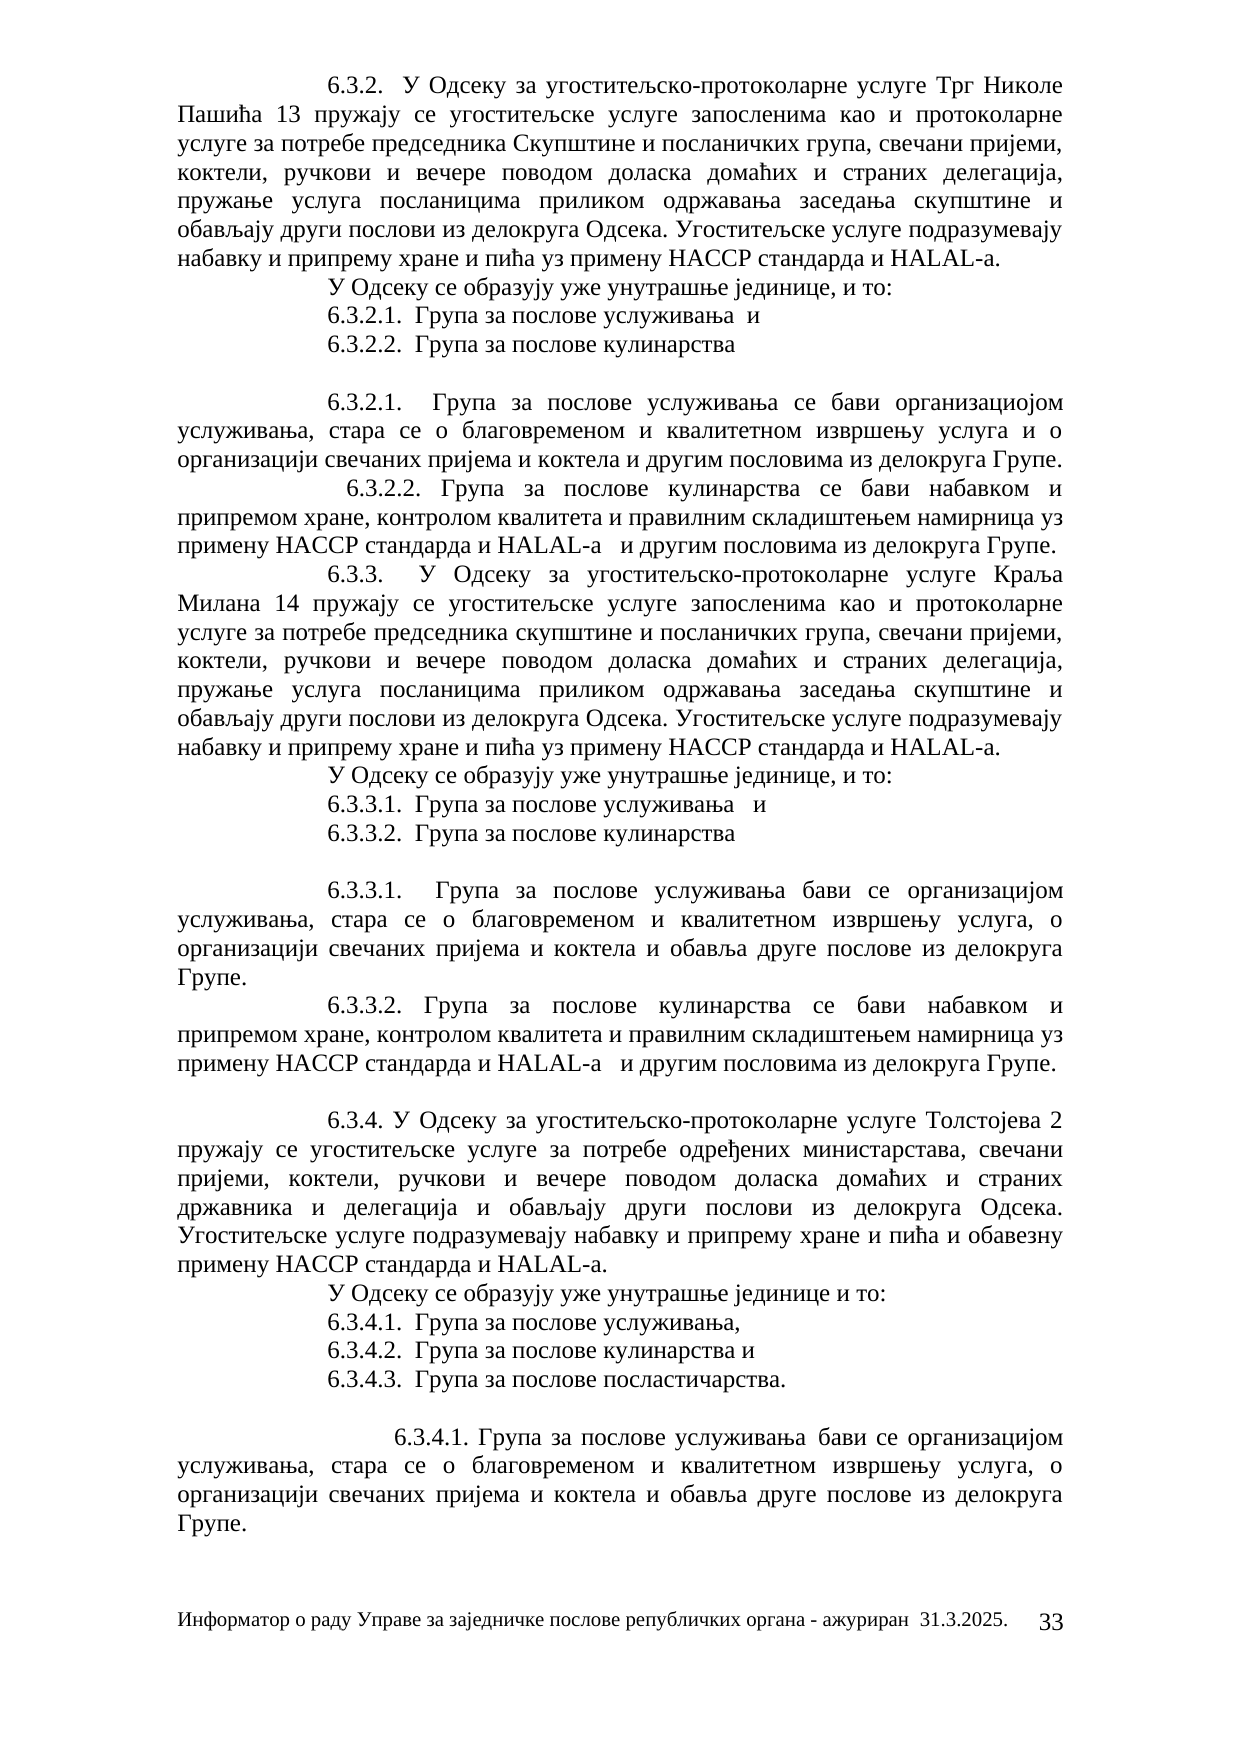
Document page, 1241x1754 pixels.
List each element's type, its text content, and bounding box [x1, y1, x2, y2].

text У Одсеку се образују уже унутрашње јединице, и то: [177, 272, 1063, 301]
text 6.3.2.2. Група за послове кулинарства [177, 329, 1063, 358]
text У Одсеку се образују уже унутрашње јединице, и то: [177, 761, 1063, 789]
text 6.3.4. У Одсеку за угоститељско-протоколарне услуге Толстојева 2 пружају се угоститељске услуге за потребе одређених министарстава, свечани пријеми, коктели, ручкови и вечере поводом доласка домаћих и страних државника и делегација и обављају други послови из делокруга Одсека. Угоститељске услуге подразумевају набавку и припрему хране и пића и обавезну примену НАССР стандарда и HALAL-a. [177, 1106, 1063, 1278]
text 6.3.2.1. Група за послове услуживања и [177, 301, 1063, 329]
text 6.3.3.2. Група за послове кулинарства [177, 818, 1063, 847]
text 6.3.3.2. Група за послове кулинарства се бави набавком и припремом хране, контролом квалитета и правилним складиштењем намирница уз примену НАССР стандарда и HALAL-a и другим пословима из делокруга Групе. [177, 991, 1063, 1077]
text 6.3.4.1. Група за послове услуживања бави се организацијом услуживања, стара се о благовременом и квалитетном извршењу услуга, о организацији свечаних пријема и коктела и обавља друге послове из делокруга Групе. [177, 1422, 1063, 1537]
text 6.3.4.2. Група за послове кулинарства и [177, 1336, 1063, 1364]
text 6.3.4.3. Група за послове посластичарства. [177, 1364, 1063, 1393]
text У Одсеку се образују уже унутрашње јединице и то: [177, 1278, 1063, 1307]
text 6.3.2. У Одсеку за угоститељско-протоколарне услуге Трг Николе Пашића 13 пружају се угоститељске услуге запосленима као и протоколарне услуге за потребе председника Скупштине и посланичких група, свечани пријеми, коктели, ручкови и вечере поводом доласка домаћих и страних делегација, пружање услуга посланицима приликом одржавања заседања скупштине и обављају други послови из делокруга Одсека. Угоститељске услуге подразумевају набавку и припрему хране и пића уз примену НАССР стандарда и HALAL-a. [177, 71, 1063, 272]
text 6.3.3.1. Група за послове услуживања и [177, 789, 1063, 818]
text 6.3.2.2. Група за послове кулинарства се бави набавком и припремом хране, контролом квалитета и правилним складиштењем намирница уз примену НАССР стандарда и HALAL-a и другим пословима из делокруга Групе. [177, 473, 1063, 559]
text 6.3.3.1. Група за послове услуживања бави се организацијом услуживања, стара се о благовременом и квалитетном извршењу услуга, о организацији свечаних пријема и коктела и обавља друге послове из делокруга Групе. [177, 876, 1063, 991]
text 6.3.4.1. Група за послове услуживања, [177, 1307, 1063, 1336]
text 6.3.2.1. Група за послове услуживања се бави организациојом услуживања, стара се о благовременом и квалитетном извршењу услуга и о организацији свечаних пријема и коктела и другим пословима из делокруга Групе. [177, 387, 1063, 473]
text 6.3.3. У Одсеку за угоститељско-протоколарне услуге Краља Милана 14 пружају се угоститељске услуге запосленима као и протоколарне услуге за потребе председника скупштине и посланичких група, свечани пријеми, коктели, ручкови и вечере поводом доласка домаћих и страних делегација, пружање услуга посланицима приликом одржавања заседања скупштине и обављају други послови из делокруга Одсека. Угоститељске услуге подразумевају набавку и припрему хране и пића уз примену НАССР стандарда и HALAL-a. [177, 559, 1063, 761]
